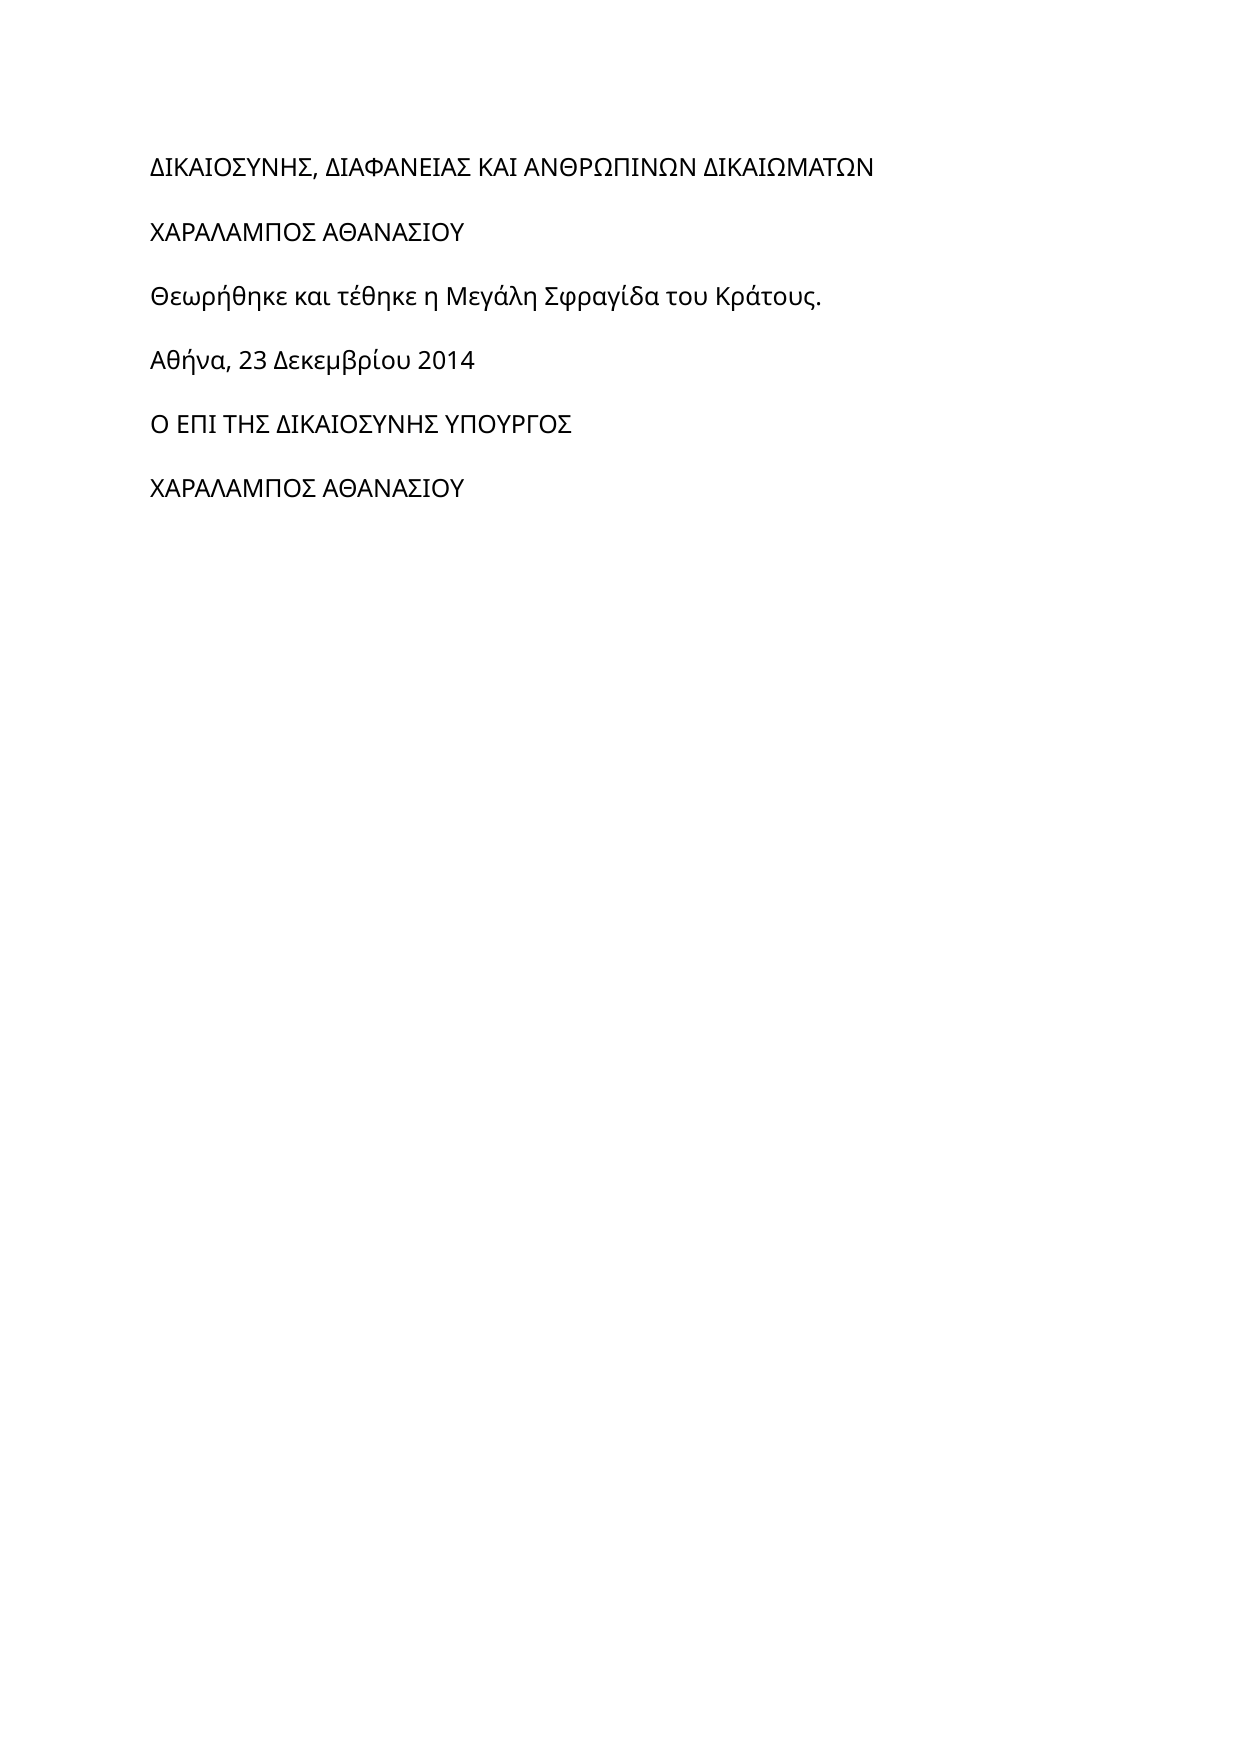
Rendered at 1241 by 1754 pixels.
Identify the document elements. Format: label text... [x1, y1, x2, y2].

text ΧΑΡΑΛΑΜΠΟΣ ΑΘΑΝΑΣΙΟΥ [150, 214, 1090, 248]
text Ο ΕΠΙ ΤΗΣ ΔΙΚΑΙΟΣΥΝΗΣ ΥΠΟΥΡΓΟΣ [150, 407, 1090, 441]
text ΧΑΡΑΛΑΜΠΟΣ ΑΘΑΝΑΣΙΟΥ [150, 471, 1090, 505]
text ΔΙΚΑΙΟΣΥΝΗΣ, ΔΙΑΦΑΝΕΙΑΣ ΚΑΙ ΑΝΘΡΩΠΙΝΩΝ ΔΙΚΑΙΩΜΑΤΩΝ [150, 150, 1090, 184]
text Θεωρήθηκε και τέθηκε η Μεγάλη Σφραγίδα του Κράτους. [150, 278, 1090, 312]
text Αθήνα, 23 Δεκεμβρίου 2014 [150, 342, 1090, 377]
